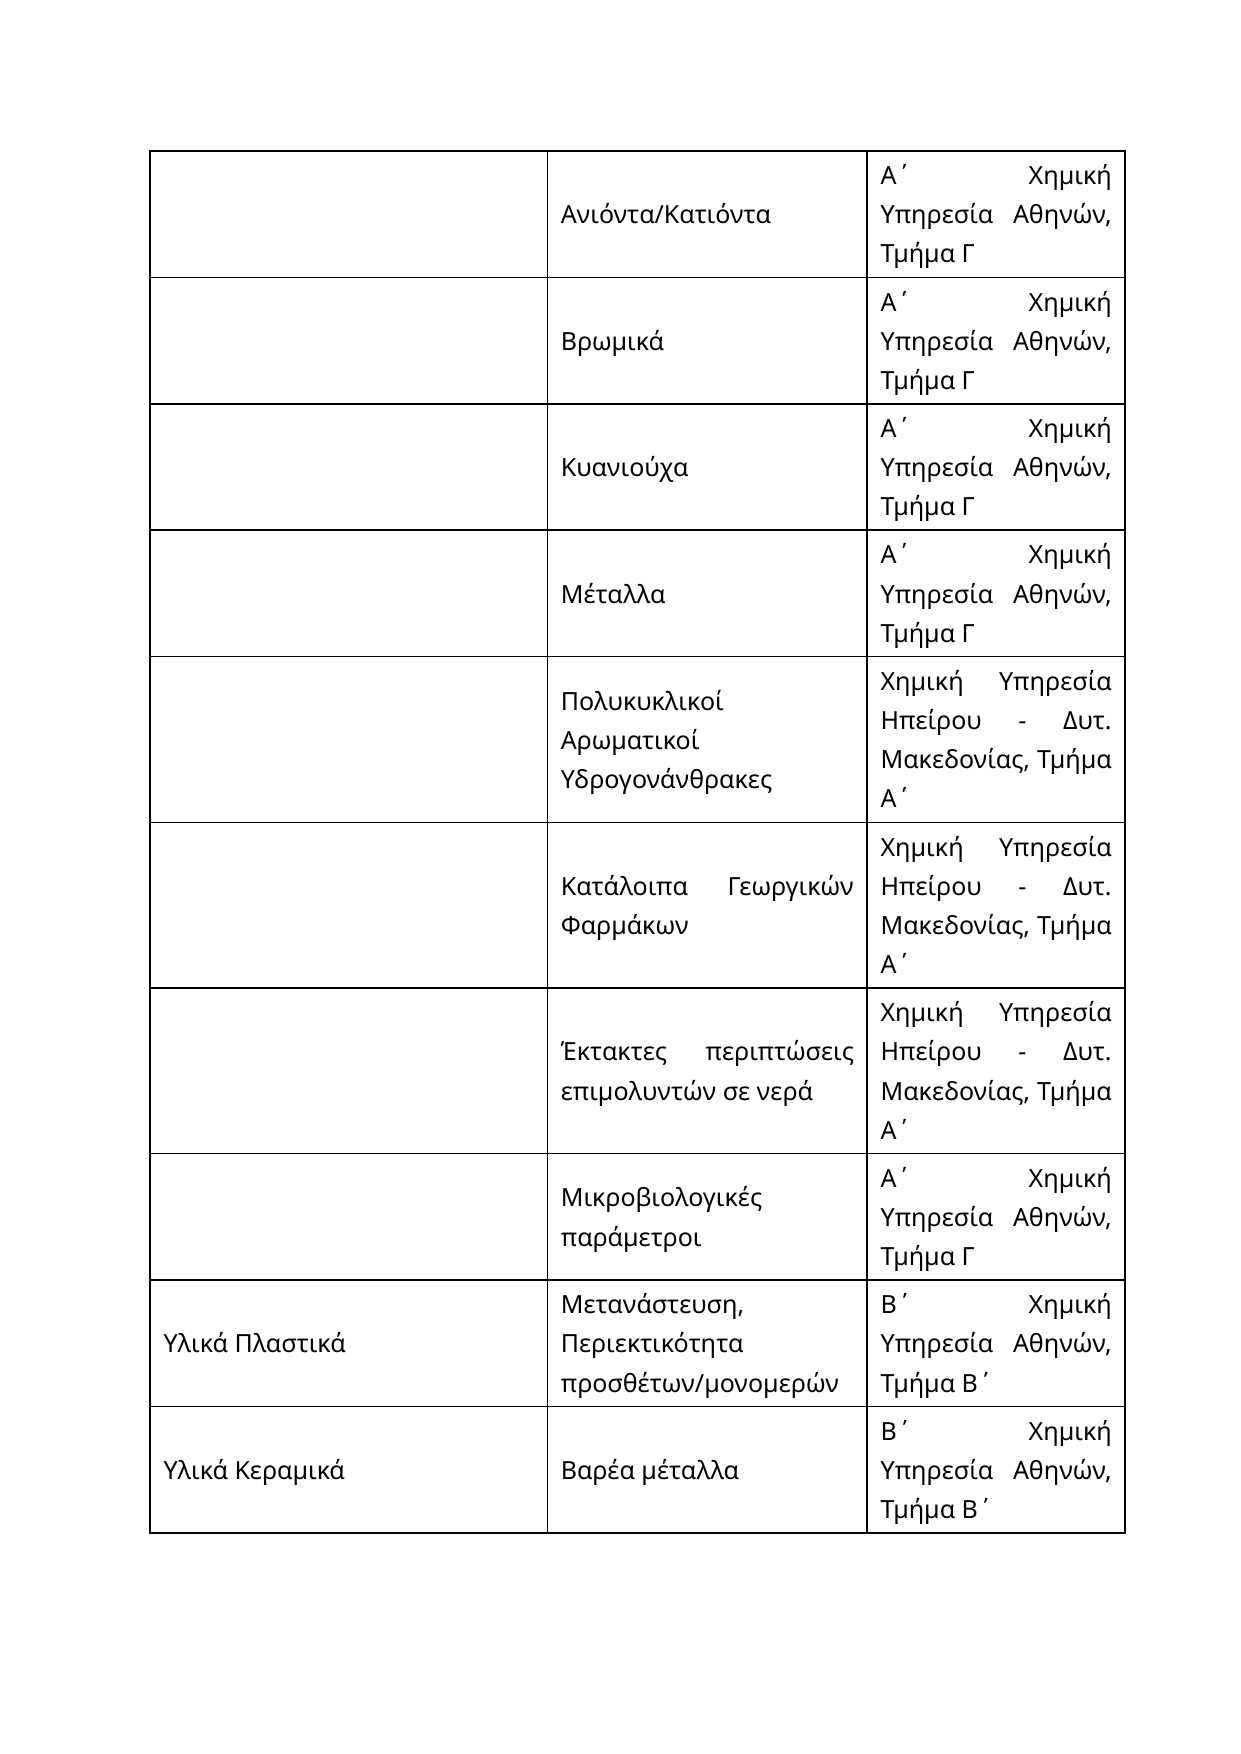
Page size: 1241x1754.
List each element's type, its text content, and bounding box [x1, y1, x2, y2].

table_cell Υλικά Πλαστικά [151, 1281, 547, 1406]
table_cell [151, 152, 547, 276]
table_cell Α΄ Χημική Υπηρεσία Αθηνών, Τμήμα Γ [868, 531, 1124, 656]
table_cell Α΄ Χημική Υπηρεσία Αθηνών, Τμήμα Γ [868, 278, 1124, 403]
table_cell Βρωμικά [548, 278, 866, 403]
table_cell Κυανιούχα [548, 405, 866, 529]
table_cell [151, 531, 547, 656]
table_cell Α΄ Χημική Υπηρεσία Αθηνών, Τμήμα Γ [868, 152, 1124, 276]
table_cell Πολυκυκλικοί Αρωματικοί Υδρογονάνθρακες [548, 657, 866, 821]
table_cell Μέταλλα [548, 531, 866, 656]
table_cell Μετανάστευση, Περιεκτικότητα προσθέτων/μονομερών [548, 1281, 866, 1406]
table_cell [151, 1154, 547, 1279]
table_cell Βαρέα μέταλλα [548, 1407, 866, 1532]
table_cell Β΄ Χημική Υπηρεσία Αθηνών, Τμήμα Β΄ [868, 1407, 1124, 1532]
table_cell Υλικά Κεραμικά [151, 1407, 547, 1532]
table_cell Ανιόντα/Κατιόντα [548, 152, 866, 276]
table_cell Μικροβιολογικές παράμετροι [548, 1154, 866, 1279]
table_cell Χημική Υπηρεσία Ηπείρου - Δυτ. Μακεδονίας, Τμήμα Α΄ [868, 823, 1124, 987]
table_cell Χημική Υπηρεσία Ηπείρου - Δυτ. Μακεδονίας, Τμήμα Α΄ [868, 989, 1124, 1153]
table_cell Β΄ Χημική Υπηρεσία Αθηνών, Τμήμα Β΄ [868, 1281, 1124, 1406]
table_cell Α΄ Χημική Υπηρεσία Αθηνών, Τμήμα Γ [868, 405, 1124, 529]
table_cell Χημική Υπηρεσία Ηπείρου - Δυτ. Μακεδονίας, Τμήμα Α΄ [868, 657, 1124, 821]
table_cell [151, 657, 547, 821]
table_cell [151, 405, 547, 529]
table_cell Έκτακτες περιπτώσεις επιμολυντών σε νερά [548, 989, 866, 1153]
table_cell Κατάλοιπα Γεωργικών Φαρμάκων [548, 823, 866, 987]
table_cell [151, 823, 547, 987]
table_cell [151, 278, 547, 403]
table_cell [151, 989, 547, 1153]
table_cell Α΄ Χημική Υπηρεσία Αθηνών, Τμήμα Γ [868, 1154, 1124, 1279]
